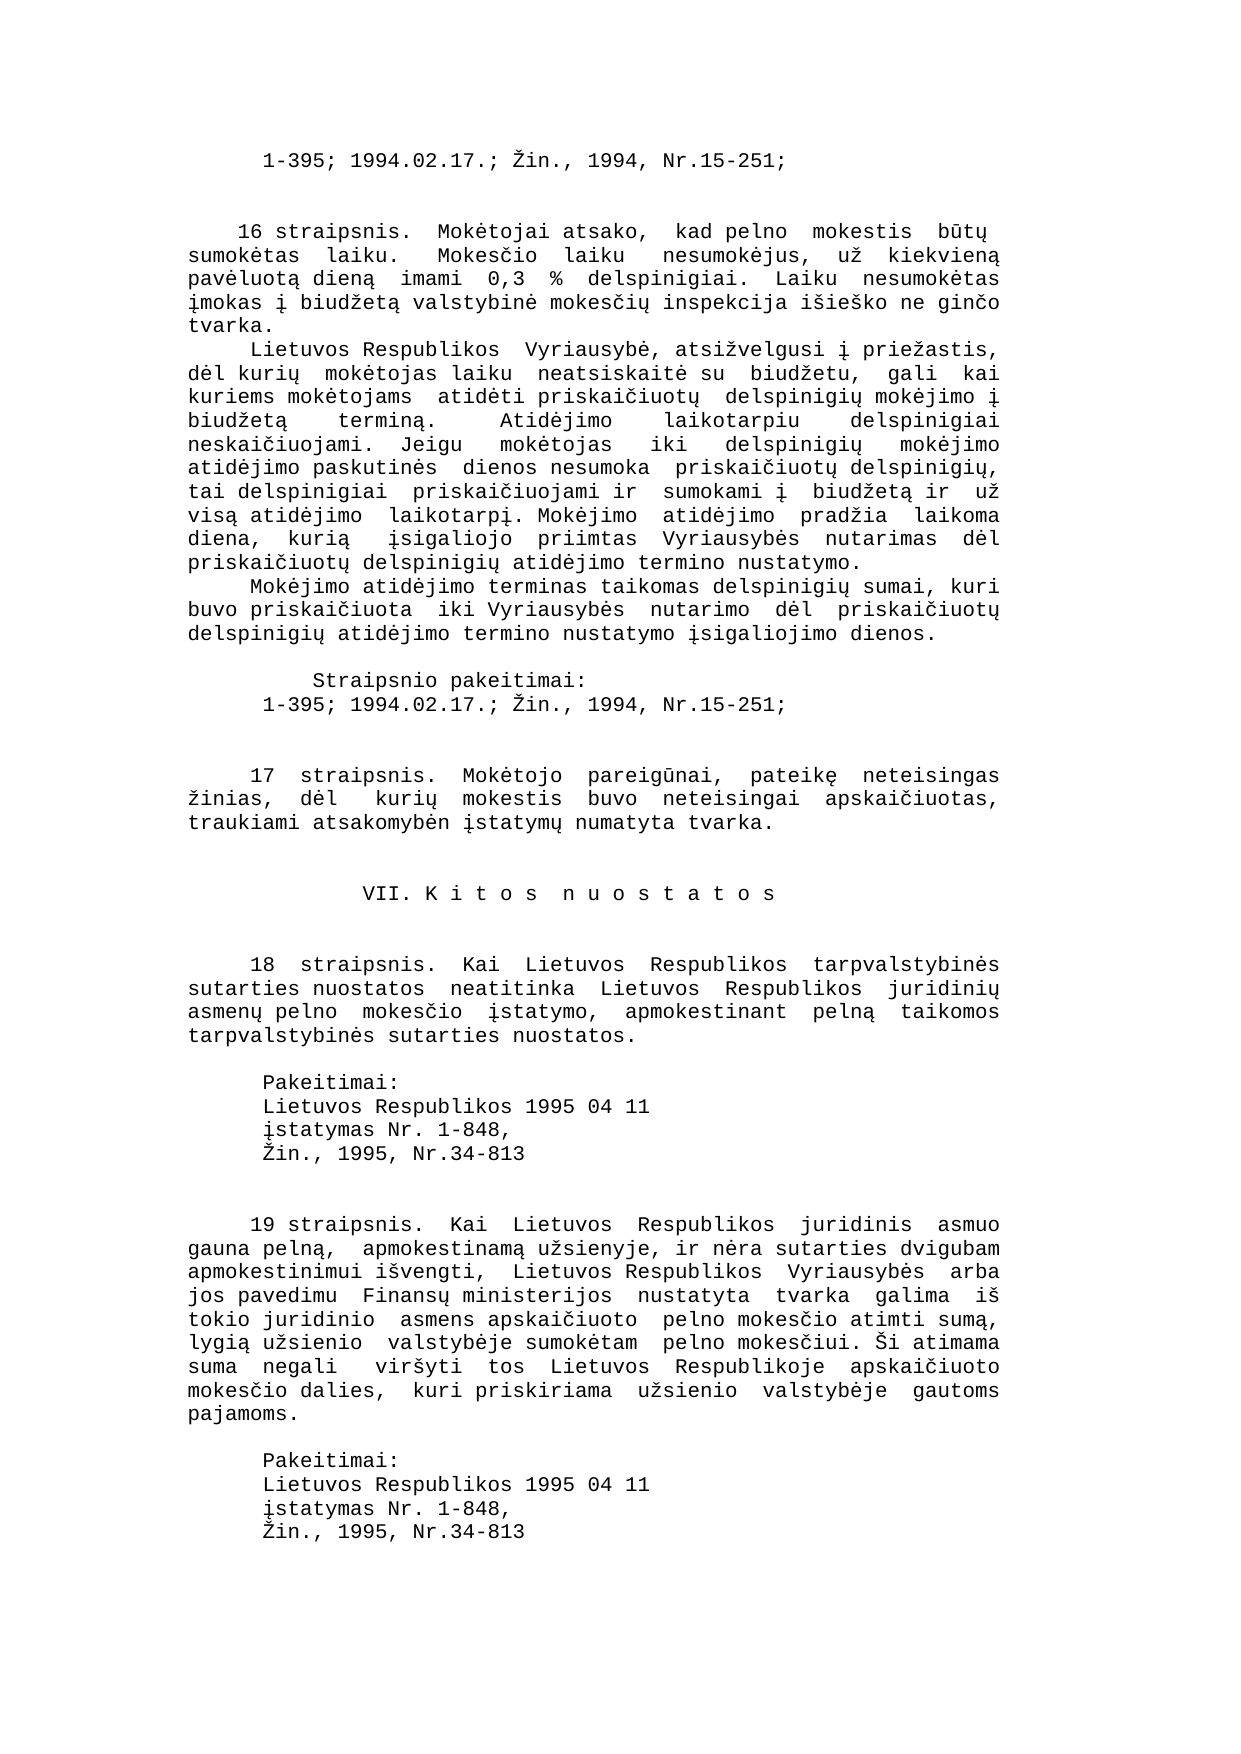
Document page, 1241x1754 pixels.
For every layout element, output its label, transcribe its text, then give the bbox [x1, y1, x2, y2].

text tokio juridinio asmens apskaičiuoto pelno mokesčio atimti sumą, [187, 1309, 1053, 1332]
text įstatymas Nr. 1-848, [187, 1498, 1053, 1521]
text Žin., 1995, Nr.34-813 [187, 1521, 1053, 1545]
text priskaičiuotų delspinigių atidėjimo termino nustatymo. [187, 552, 1053, 576]
text kuriems mokėtojams atidėti priskaičiuotų delspinigių mokėjimo į [187, 386, 1053, 410]
text suma negali viršyti tos Lietuvos Respublikoje apskaičiuoto [187, 1356, 1053, 1379]
text sutarties nuostatos neatitinka Lietuvos Respublikos juridinių [187, 978, 1053, 1001]
text atidėjimo paskutinės dienos nesumoka priskaičiuotų delspinigių, [187, 457, 1053, 481]
text buvo priskaičiuota iki Vyriausybės nutarimo dėl priskaičiuotų [187, 599, 1053, 623]
text traukiami atsakomybėn įstatymų numatyta tvarka. [187, 812, 1053, 836]
text 17 straipsnis. Mokėtojo pareigūnai, pateikę neteisingas [187, 765, 1053, 788]
text 19 straipsnis. Kai Lietuvos Respublikos juridinis asmuo [187, 1214, 1053, 1238]
text VII. K i t o s n u o s t a t o s [187, 883, 1053, 907]
text žinias, dėl kurių mokestis buvo neteisingai apskaičiuotas, [187, 788, 1053, 812]
text Žin., 1995, Nr.34-813 [187, 1143, 1053, 1167]
text jos pavedimu Finansų ministerijos nustatyta tvarka galima iš [187, 1285, 1053, 1309]
text Lietuvos Respublikos 1995 04 11 [187, 1474, 1053, 1498]
text dėl kurių mokėtojas laiku neatsiskaitė su biudžetu, gali kai [187, 363, 1053, 386]
text Pakeitimai: [187, 1451, 1053, 1474]
text visą atidėjimo laikotarpį. Mokėjimo atidėjimo pradžia laikoma [187, 505, 1053, 528]
text įmokas į biudžetą valstybinė mokesčių inspekcija išieško ne ginčo [187, 292, 1053, 316]
text pajamoms. [187, 1403, 1053, 1427]
text biudžetą terminą. Atidėjimo laikotarpiu delspinigiai [187, 410, 1053, 434]
text diena, kurią įsigaliojo priimtas Vyriausybės nutarimas dėl [187, 528, 1053, 552]
text apmokestinimui išvengti, Lietuvos Respublikos Vyriausybės arba [187, 1261, 1053, 1285]
text tai delspinigiai priskaičiuojami ir sumokami į biudžetą ir už [187, 481, 1053, 505]
text Straipsnio pakeitimai: [187, 670, 1053, 694]
text Mokėjimo atidėjimo terminas taikomas delspinigių sumai, kuri [187, 576, 1053, 599]
text 1-395; 1994.02.17.; Žin., 1994, Nr.15-251; [187, 694, 1053, 717]
text asmenų pelno mokesčio įstatymo, apmokestinant pelną taikomos [187, 1001, 1053, 1025]
text tvarka. [187, 316, 1053, 339]
text Pakeitimai: [187, 1072, 1053, 1096]
text tarpvalstybinės sutarties nuostatos. [187, 1025, 1053, 1048]
text sumokėtas laiku. Mokesčio laiku nesumokėjus, už kiekvieną [187, 244, 1053, 268]
text 18 straipsnis. Kai Lietuvos Respublikos tarpvalstybinės [187, 954, 1053, 978]
text pavėluotą dieną imami 0,3 % delspinigiai. Laiku nesumokėtas [187, 268, 1053, 292]
text Lietuvos Respublikos 1995 04 11 [187, 1096, 1053, 1119]
text Lietuvos Respublikos Vyriausybė, atsižvelgusi į priežastis, [187, 339, 1053, 363]
text 1-395; 1994.02.17.; Žin., 1994, Nr.15-251; [187, 150, 1053, 174]
text įstatymas Nr. 1-848, [187, 1119, 1053, 1143]
text lygią užsienio valstybėje sumokėtam pelno mokesčiui. Ši atimama [187, 1332, 1053, 1356]
text gauna pelną, apmokestinamą užsienyje, ir nėra sutarties dvigubam [187, 1238, 1053, 1261]
text 16 straipsnis. Mokėtojai atsako, kad pelno mokestis būtų [187, 221, 1053, 244]
text delspinigių atidėjimo termino nustatymo įsigaliojimo dienos. [187, 623, 1053, 647]
text mokesčio dalies, kuri priskiriama užsienio valstybėje gautoms [187, 1379, 1053, 1403]
text neskaičiuojami. Jeigu mokėtojas iki delspinigių mokėjimo [187, 434, 1053, 457]
